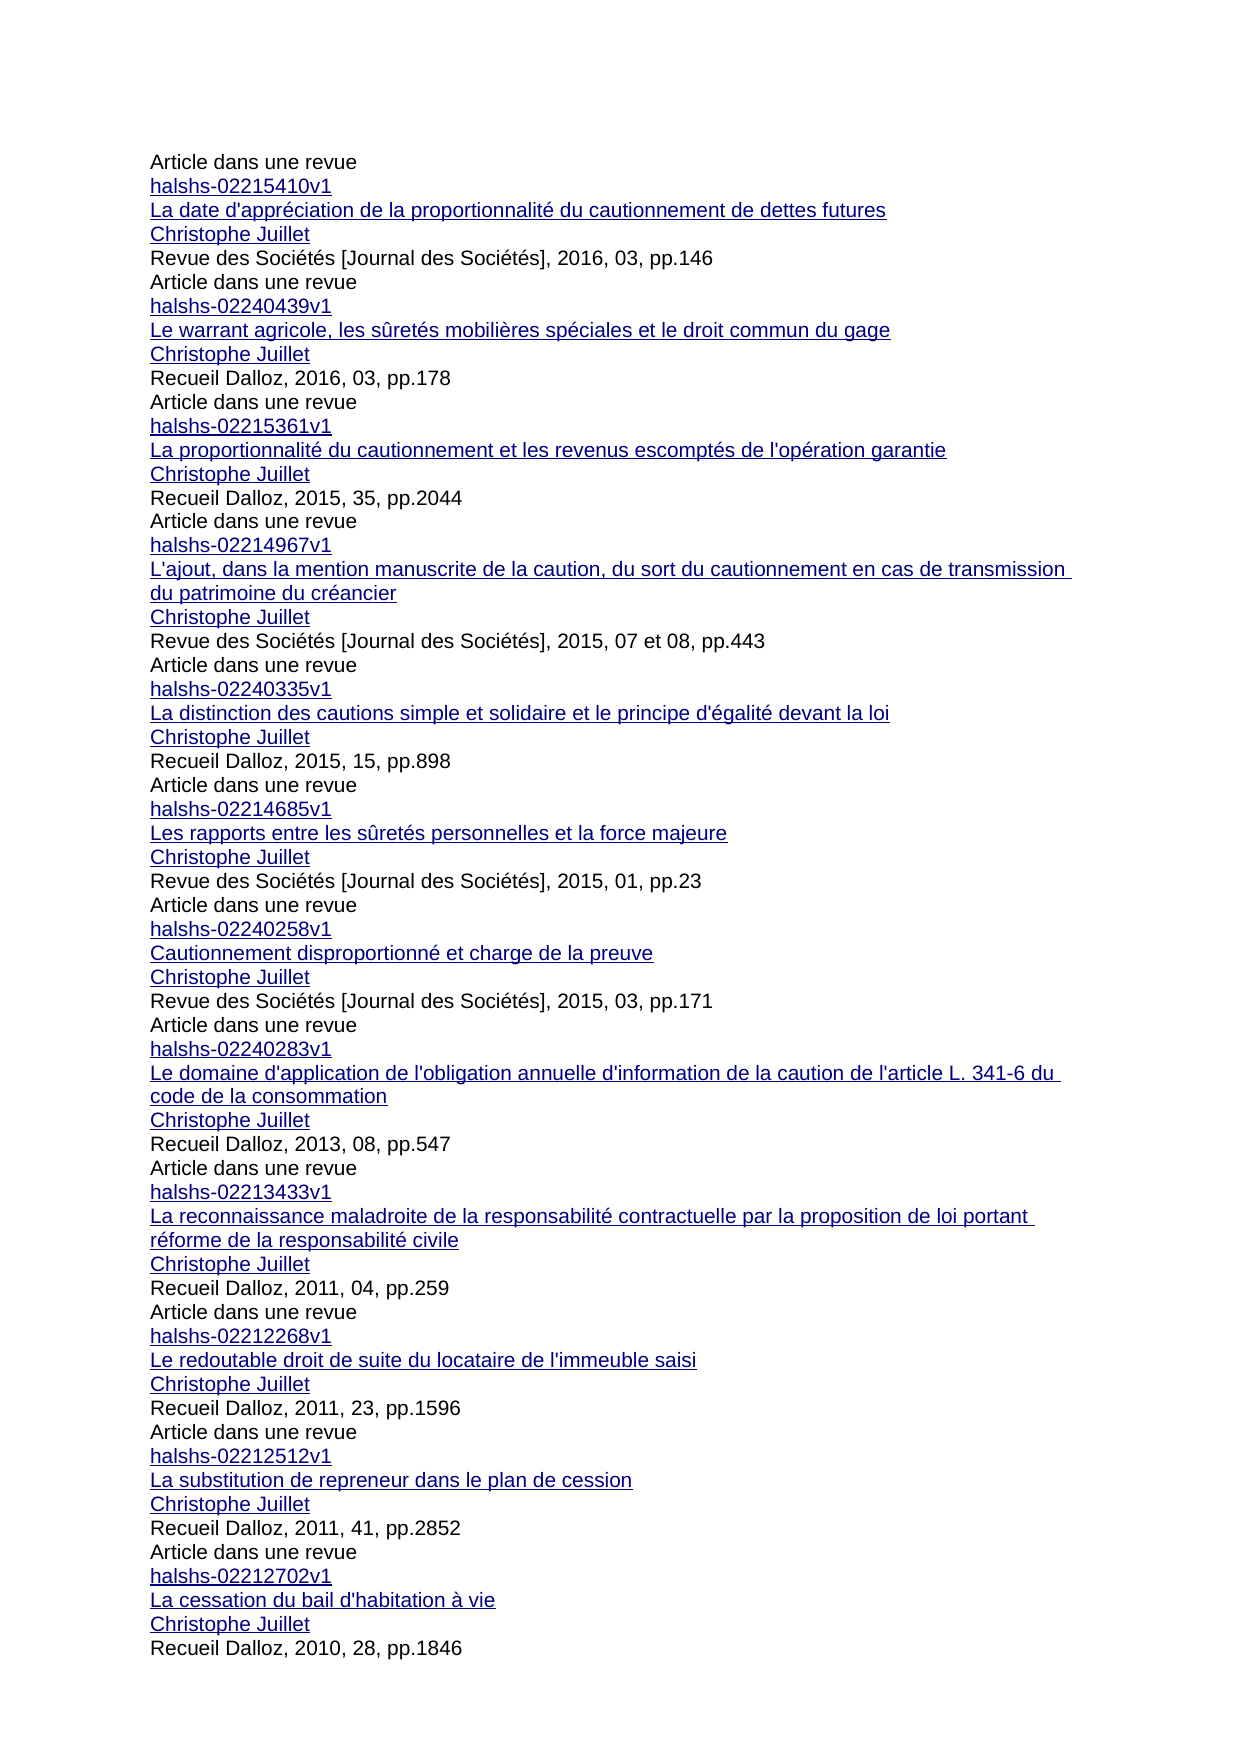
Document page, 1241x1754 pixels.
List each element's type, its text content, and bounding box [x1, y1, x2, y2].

table_cell Le redoutable droit de suite du locataire de l'immeuble saisi Christophe Juillet Recueil Dalloz, 2011, 23, pp.1596 Article dans une revue halshs-02212512v1 [150, 1348, 1090, 1468]
table_cell L'ajout, dans la mention manuscrite de la caution, du sort du cautionnement en cas de transmission du patrimoine du créancier Christophe Juillet Revue des Sociétés [Journal des Sociétés], 2015, 07 et 08, pp.443 Article dans une revue halshs-02240335v1 [150, 557, 1090, 701]
table_cell La cessation du bail d'habitation à vie Christophe Juillet Recueil Dalloz, 2010, 28, pp.1846 [150, 1588, 1090, 1659]
table_cell La reconnaissance maladroite de la responsabilité contractuelle par la proposition de loi portant réforme de la responsabilité civile Christophe Juillet Recueil Dalloz, 2011, 04, pp.259 Article dans une revue halshs-02212268v1 [150, 1204, 1090, 1348]
table_cell La distinction des cautions simple et solidaire et le principe d'égalité devant la loi Christophe Juillet Recueil Dalloz, 2015, 15, pp.898 Article dans une revue halshs-02214685v1 [150, 701, 1090, 821]
table_cell Cautionnement disproportionné et charge de la preuve Christophe Juillet Revue des Sociétés [Journal des Sociétés], 2015, 03, pp.171 Article dans une revue halshs-02240283v1 [150, 941, 1090, 1060]
table_cell Article dans une revue halshs-02215410v1 [150, 150, 1090, 198]
table_cell Le domaine d'application de l'obligation annuelle d'information de la caution de l'article L. 341-6 du code de la consommation Christophe Juillet Recueil Dalloz, 2013, 08, pp.547 Article dans une revue halshs-02213433v1 [150, 1060, 1090, 1204]
table_cell La date d'appréciation de la proportionnalité du cautionnement de dettes futures Christophe Juillet Revue des Sociétés [Journal des Sociétés], 2016, 03, pp.146 Article dans une revue halshs-02240439v1 [150, 198, 1090, 318]
table_cell La substitution de repreneur dans le plan de cession Christophe Juillet Recueil Dalloz, 2011, 41, pp.2852 Article dans une revue halshs-02212702v1 [150, 1468, 1090, 1587]
table_cell La proportionnalité du cautionnement et les revenus escomptés de l'opération garantie Christophe Juillet Recueil Dalloz, 2015, 35, pp.2044 Article dans une revue halshs-02214967v1 [150, 438, 1090, 557]
table_cell Les rapports entre les sûretés personnelles et la force majeure Christophe Juillet Revue des Sociétés [Journal des Sociétés], 2015, 01, pp.23 Article dans une revue halshs-02240258v1 [150, 821, 1090, 941]
table_cell Le warrant agricole, les sûretés mobilières spéciales et le droit commun du gage Christophe Juillet Recueil Dalloz, 2016, 03, pp.178 Article dans une revue halshs-02215361v1 [150, 318, 1090, 437]
